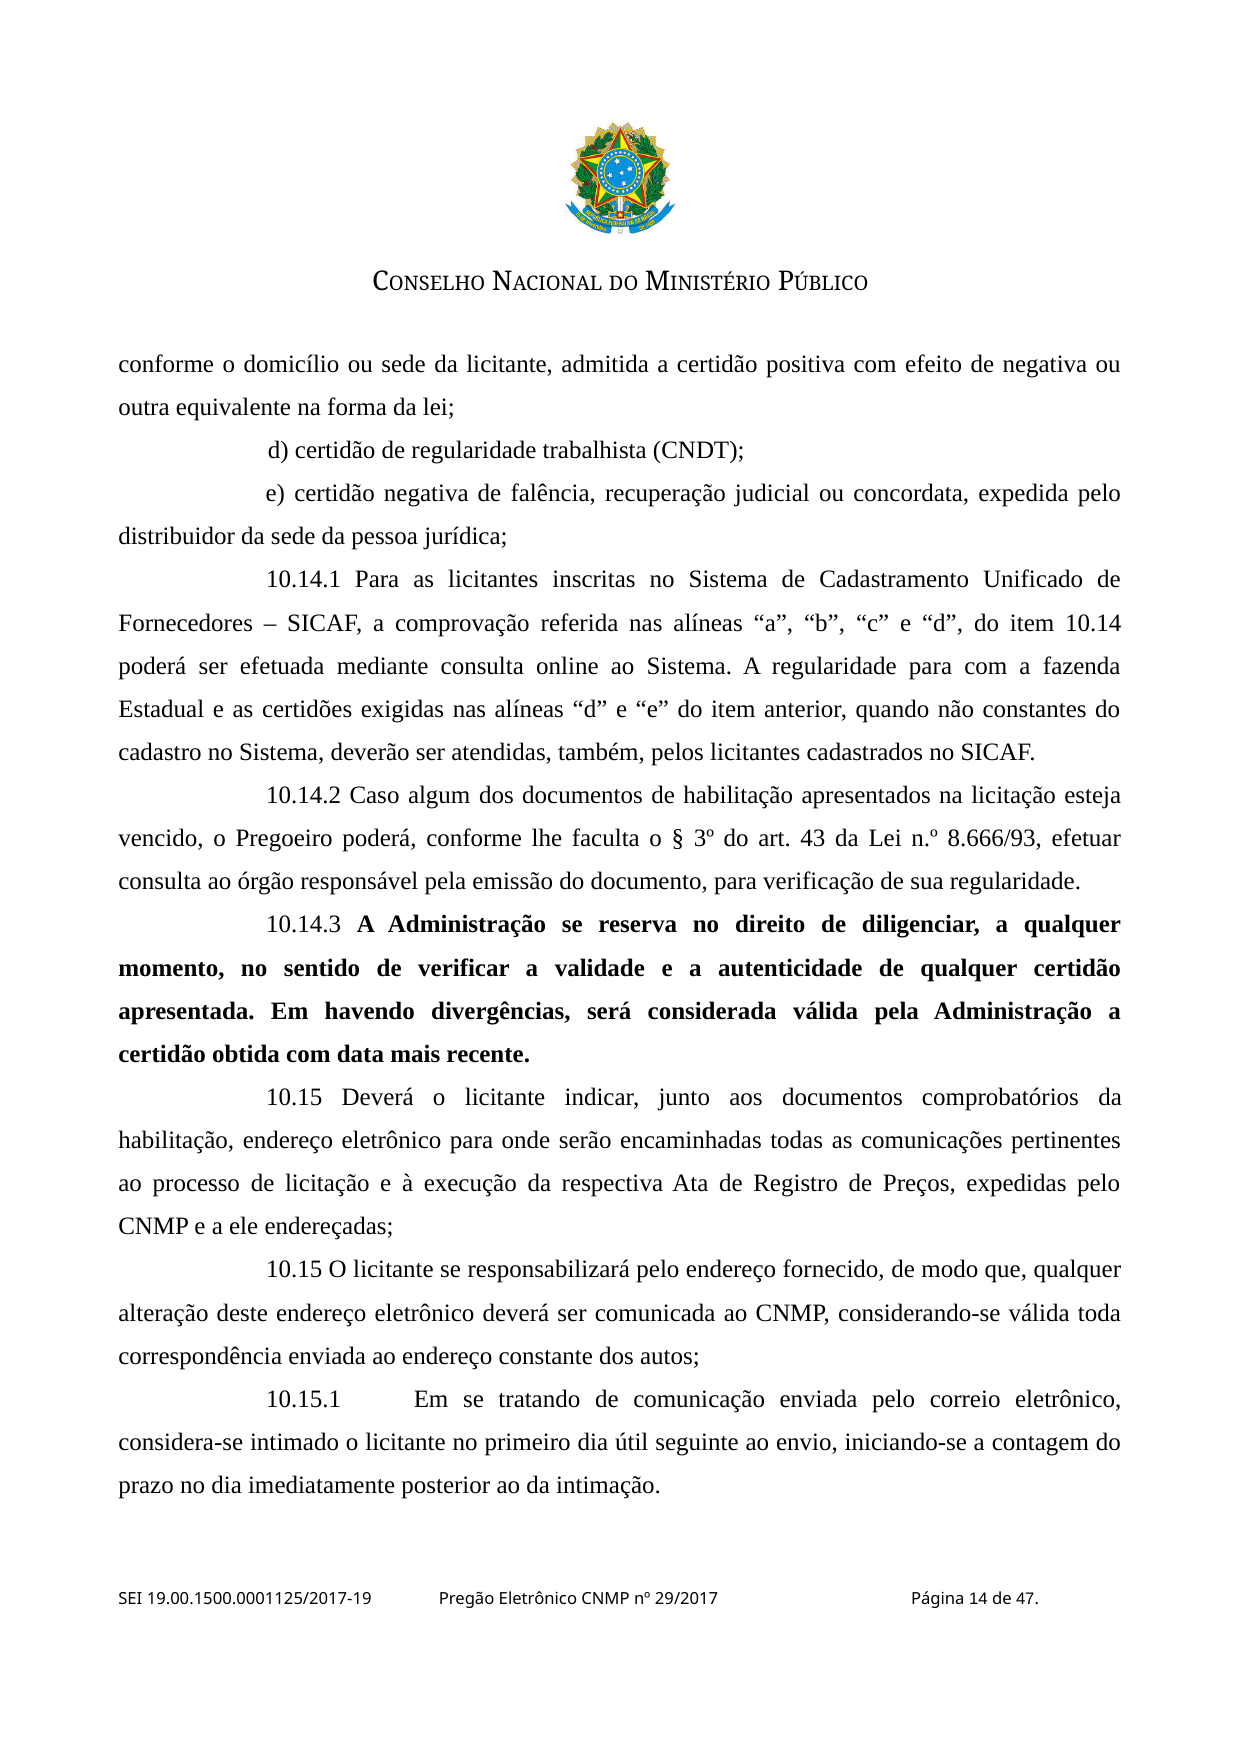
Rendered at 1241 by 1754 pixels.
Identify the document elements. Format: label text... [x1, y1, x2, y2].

text 10.14.1 Para as licitantes inscritas no Sistema de Cadastramento Unificado de Fornecedores – SICAF, a comprovação referida nas alíneas “a”, “b”, “c” e “d”, do item 10.14 poderá ser efetuada mediante consulta online ao Sistema. A regularidade para com a fazenda Estadual e as certidões exigidas nas alíneas “d” e “e” do item anterior, quando não constantes do cadastro no Sistema, deverão ser atendidas, também, pelos licitantes cadastrados no SICAF. [118, 564, 1122, 766]
text e) certidão negativa de falência, recuperação judicial ou concordata, expedida pelo distribuidor da sede da pessoa jurídica; [118, 478, 1122, 550]
text 10.15 O licitante se responsabilizará pelo endereço fornecido, de modo que, qualquer alteração deste endereço eletrônico deverá ser comunicada ao CNMP, considerando-se válida toda correspondência enviada ao endereço constante dos autos; [118, 1254, 1122, 1369]
text 10.14.2 Caso algum dos documentos de habilitação apresentados na licitação esteja vencido, o Pregoeiro poderá, conforme lhe faculta o § 3º do art. 43 da Lei n.º 8.666/93, efetuar consulta ao órgão responsável pela emissão do documento, para verificação de sua regularidade. [118, 780, 1122, 895]
text conforme o domicílio ou sede da licitante, admitida a certidão positiva com efeito de negativa ou outra equivalente na forma da lei; [118, 349, 1122, 421]
text d) certidão de regularidade trabalhista (CNDT); [118, 435, 1122, 464]
text 10.14.3 A Administração se reserva no direito de diligenciar, a qualquer momento, no sentido de verificar a validade e a autenticidade de qualquer certidão apresentada. Em havendo divergências, será considerada válida pela Administração a certidão obtida com data mais recente. [118, 909, 1122, 1068]
list Em se tratando de comunicação enviada pelo correio eletrônico, considera-se intimado o licitante no primeiro dia útil seguinte ao envio, iniciando-se a contagem do prazo no dia imediatamente posterior ao da intimação. [118, 1384, 1122, 1499]
text 10.15 Deverá o licitante indicar, junto aos documentos comprobatórios da habilitação, endereço eletrônico para onde serão encaminhadas todas as comunicações pertinentes ao processo de licitação e à execução da respectiva Ata de Registro de Preços, expedidas pelo CNMP e a ele endereçadas; [118, 1082, 1122, 1240]
